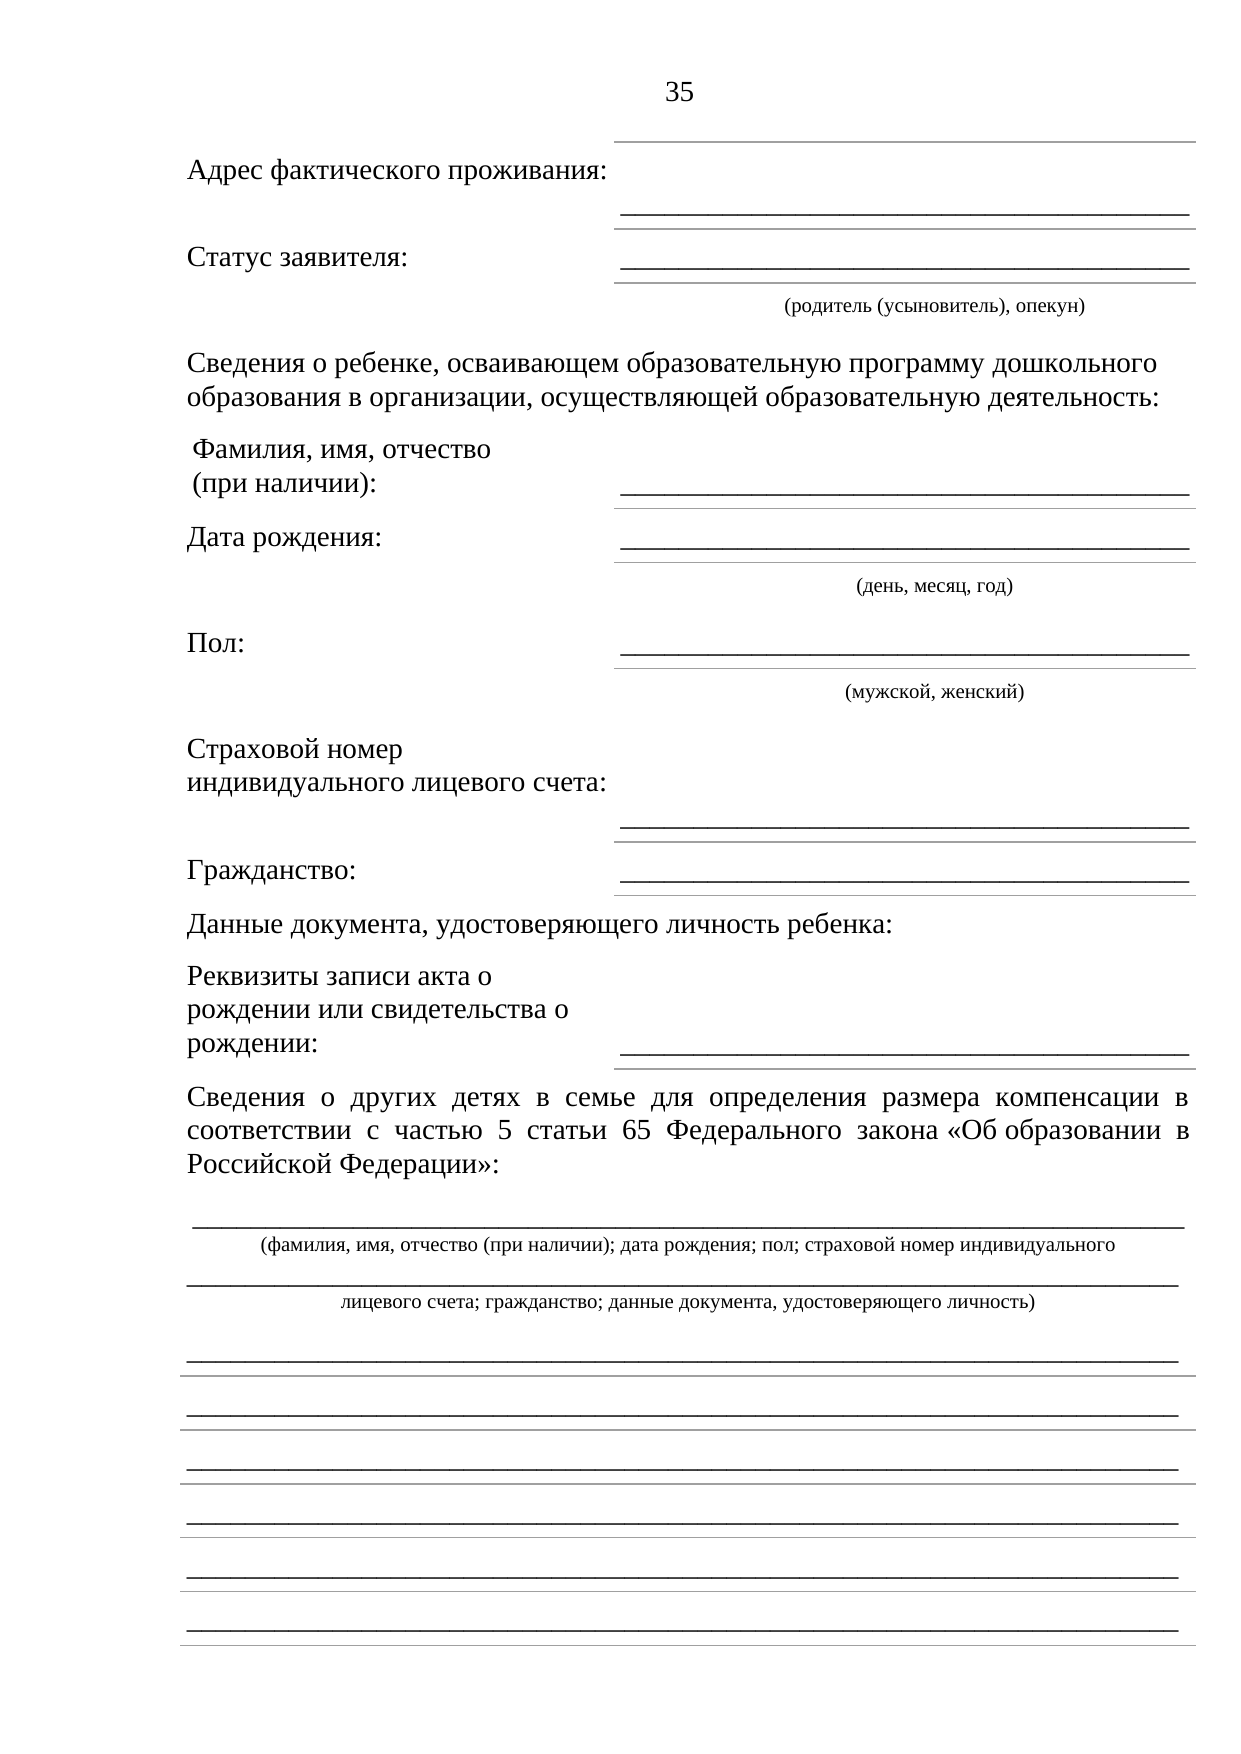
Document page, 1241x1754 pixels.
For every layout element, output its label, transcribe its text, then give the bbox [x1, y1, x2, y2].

table_cell _______________________________________ [614, 230, 1196, 282]
table_cell _______________________________________ [614, 422, 1196, 508]
table_cell Сведения о ребенке, осваивающем образовательную программу дошкольного образования в организации, осуществляющей образовательную деятельность: [180, 336, 1196, 422]
table_cell [180, 282, 614, 336]
table_cell ____________________________________________________________________ [180, 1485, 1196, 1537]
table_cell Сведения о других детях в семье для определения размера компенсации в соответствии с частью 5 статьи 65 Федерального закона «Об образовании в Российской Федерации»: [180, 1068, 1196, 1189]
table_cell Реквизиты записи акта о рождении или свидетельства о рождении: [180, 949, 614, 1068]
table_cell _______________________________________ [614, 949, 1196, 1068]
table_cell Гражданство: [180, 841, 614, 895]
table_cell (мужской, женский) [614, 669, 1196, 722]
table_cell Фамилия, имя, отчество (при наличии): [180, 422, 614, 508]
table_cell ____________________________________________________________________ [180, 1538, 1196, 1591]
table_cell Пол: [180, 615, 614, 668]
table_cell Статус заявителя: [180, 228, 614, 282]
table_cell (родитель (усыновитель), опекун) [614, 284, 1196, 336]
table_cell ____________________________________________________________________ (фамилия, имя, отчество (при наличии); дата рождения; пол; страховой номер индивидуального ____________________________________________________________________ лицевого счета; гражданство; данные документа, удостоверяющего личность) [180, 1189, 1196, 1323]
table_cell (день, месяц, год) [614, 563, 1196, 615]
table_cell [180, 562, 614, 615]
table_cell _______________________________________ [614, 843, 1196, 895]
table_cell _______________________________________ [614, 509, 1196, 562]
table_cell ____________________________________________________________________ [180, 1323, 1196, 1375]
table_cell _______________________________________ [614, 615, 1196, 668]
table_cell ____________________________________________________________________ [180, 1377, 1196, 1429]
table_cell _______________________________________ [614, 143, 1196, 228]
table_cell ____________________________________________________________________ [180, 1592, 1196, 1644]
table_cell _______________________________________ [614, 722, 1196, 841]
table_cell Адрес фактического проживания: [180, 141, 614, 228]
table_cell [180, 668, 614, 722]
table_cell Страховой номер индивидуального лицевого счета: [180, 722, 614, 841]
table_cell ____________________________________________________________________ [180, 1431, 1196, 1483]
table_cell Дата рождения: [180, 508, 614, 562]
table_cell Данные документа, удостоверяющего личность ребенка: [180, 895, 1196, 949]
